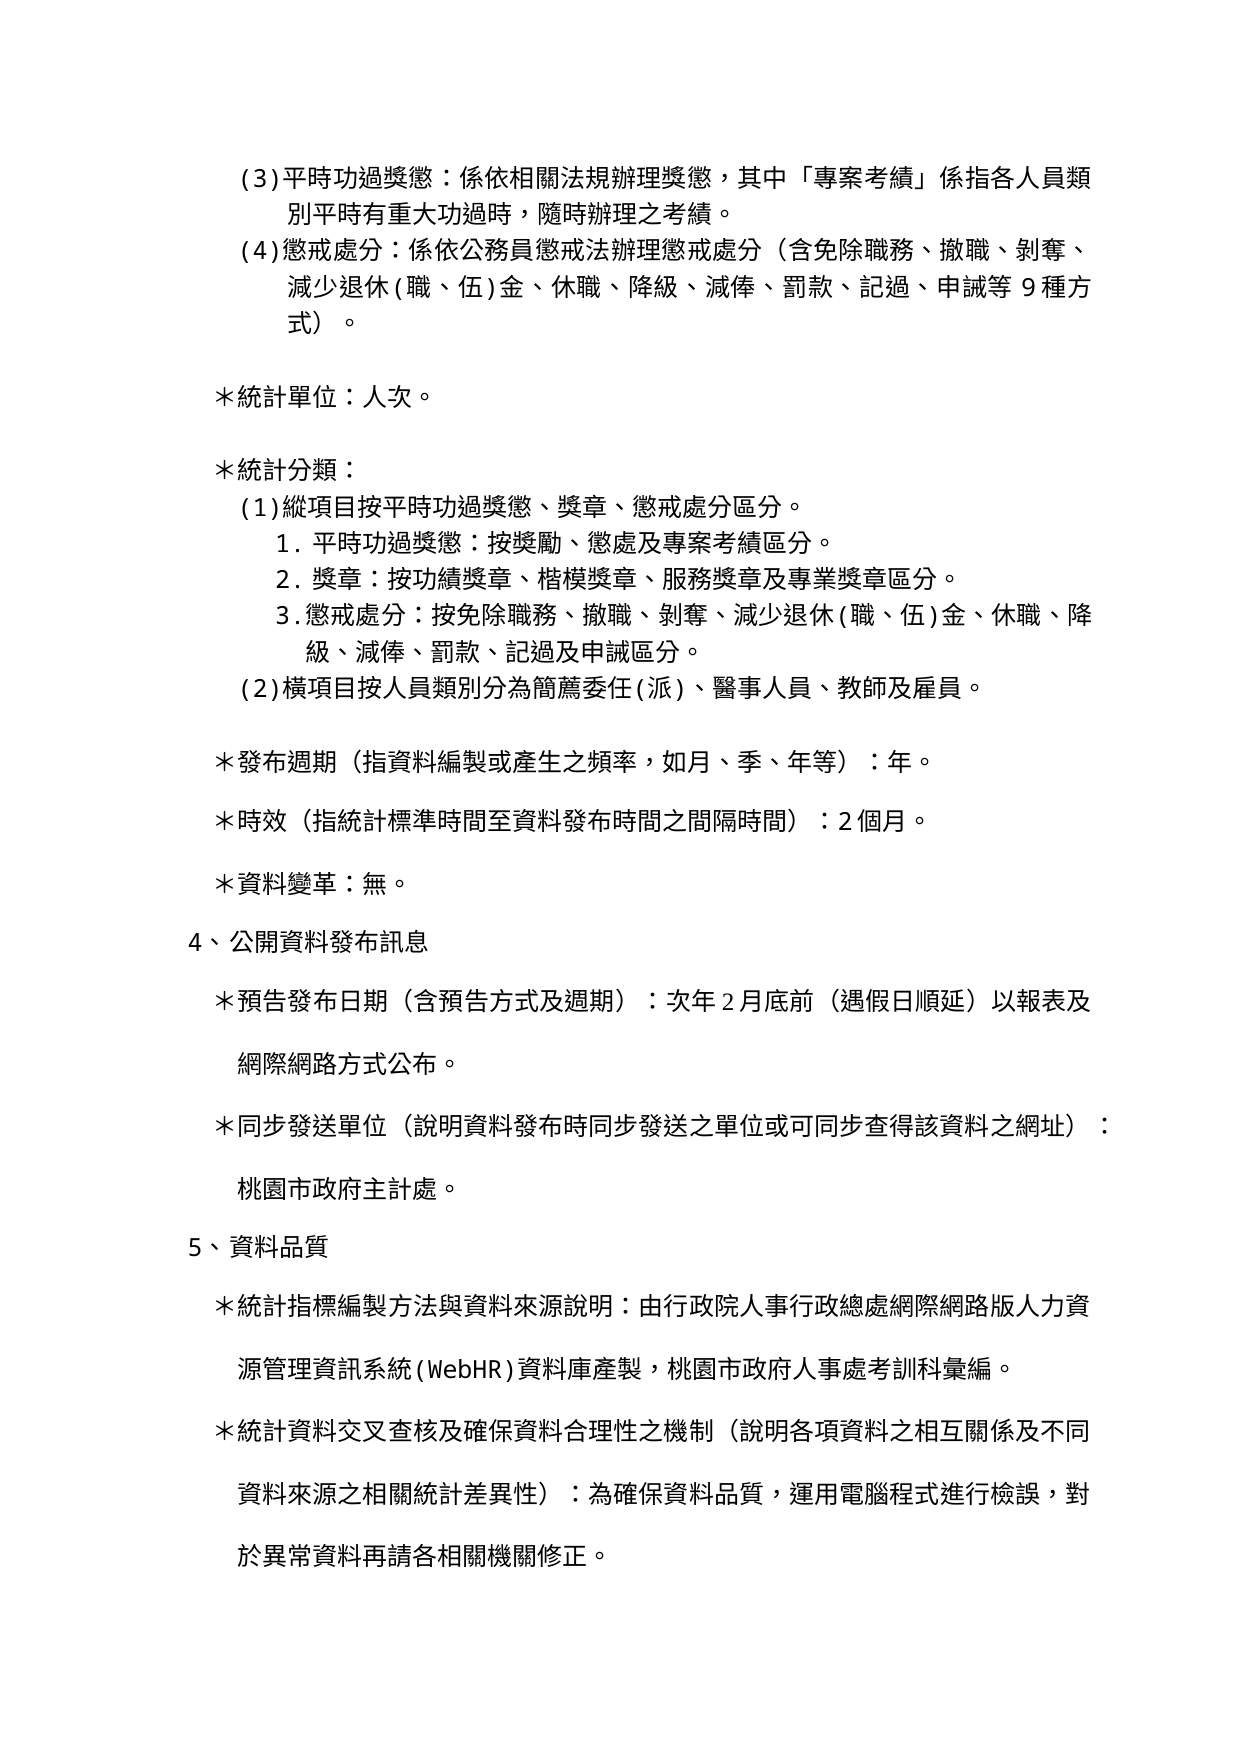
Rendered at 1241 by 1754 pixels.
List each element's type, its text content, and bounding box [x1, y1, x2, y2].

list 懲戒處分：係依公務員懲戒法辦理懲戒處分（含免除職務、撤職、剝奪、減少退休(職、伍)金、休職、降級、減俸、罰款、記過、申誡等9種方式）。 [237, 231, 1092, 339]
list 縱項目按平時功過獎懲、獎章、懲戒處分區分。 [237, 487, 1092, 523]
list 公開資料發布訊息 [187, 922, 1092, 958]
list 發布週期（指資料編製或產生之頻率，如月、季、年等）：年。 [212, 742, 1092, 778]
list 橫項目按人員類別分為簡薦委任(派)、醫事人員、教師及雇員。 [237, 668, 1092, 704]
list 資料品質 [187, 1227, 1092, 1263]
list 預告發布日期（含預告方式及週期）：次年2月底前（遇假日順延）以報表及網際網路方式公布。 [212, 958, 1092, 1083]
list 平時功過獎懲：按奬勵、懲處及專案考績區分。 [275, 523, 1092, 559]
list 懲戒處分：按免除職務、撤職、剝奪、減少退休(職、伍)金、休職、降級、減俸、罰款、記過及申誡區分。 [275, 596, 1092, 668]
text ＊資料變革：無。 [212, 841, 1092, 903]
list 同步發送單位（說明資料發布時同步發送之單位或可同步查得該資料之網址）：桃園市政府主計處。 [212, 1083, 1092, 1208]
list 統計分類： [212, 451, 1092, 487]
list 統計指標編製方法與資料來源說明：由行政院人事行政總處網際網路版人力資源管理資訊系統(WebHR)資料庫產製，桃園市政府人事處考訓科彙編。 [212, 1263, 1092, 1388]
list 平時功過獎懲：係依相關法規辦理獎懲，其中「專案考績」係指各人員類別平時有重大功過時，隨時辦理之考績。 [237, 158, 1092, 231]
text ＊時效（指統計標準時間至資料發布時間之間隔時間）：2個月。 [212, 778, 1092, 841]
list 獎章：按功績獎章、楷模獎章、服務獎章及專業獎章區分。 [275, 559, 1092, 596]
list 統計單位：人次。 [212, 377, 1092, 413]
list 統計資料交叉查核及確保資料合理性之機制（說明各項資料之相互關係及不同資料來源之相關統計差異性）：為確保資料品質，運用電腦程式進行檢誤，對於異常資料再請各相關機關修正。 [212, 1388, 1092, 1576]
